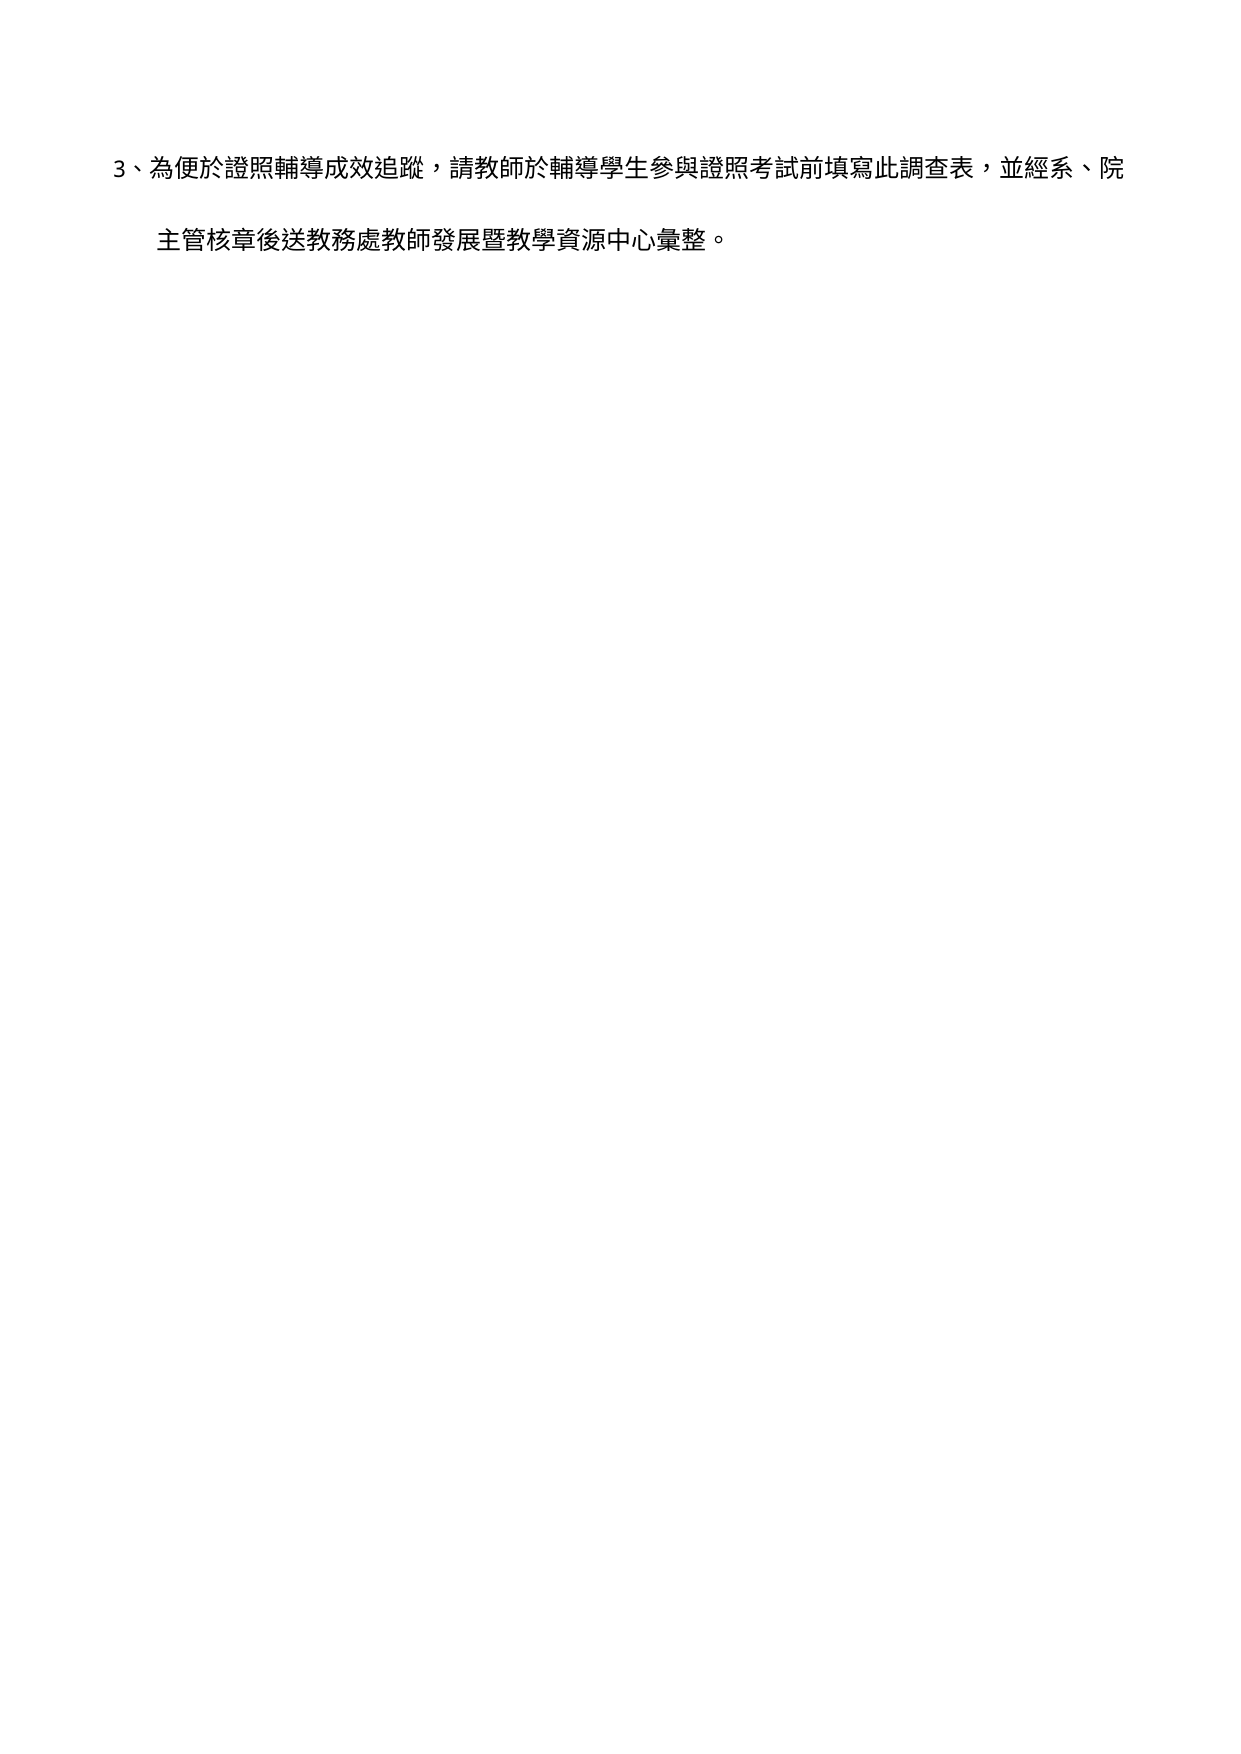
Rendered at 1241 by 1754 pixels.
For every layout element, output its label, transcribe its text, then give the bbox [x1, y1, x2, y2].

list 為便於證照輔導成效追蹤，請教師於輔導學生參與證照考試前填寫此調查表，並經系、院主管核章後送教務處教師發展暨教學資源中心彙整。 [112, 125, 1146, 259]
